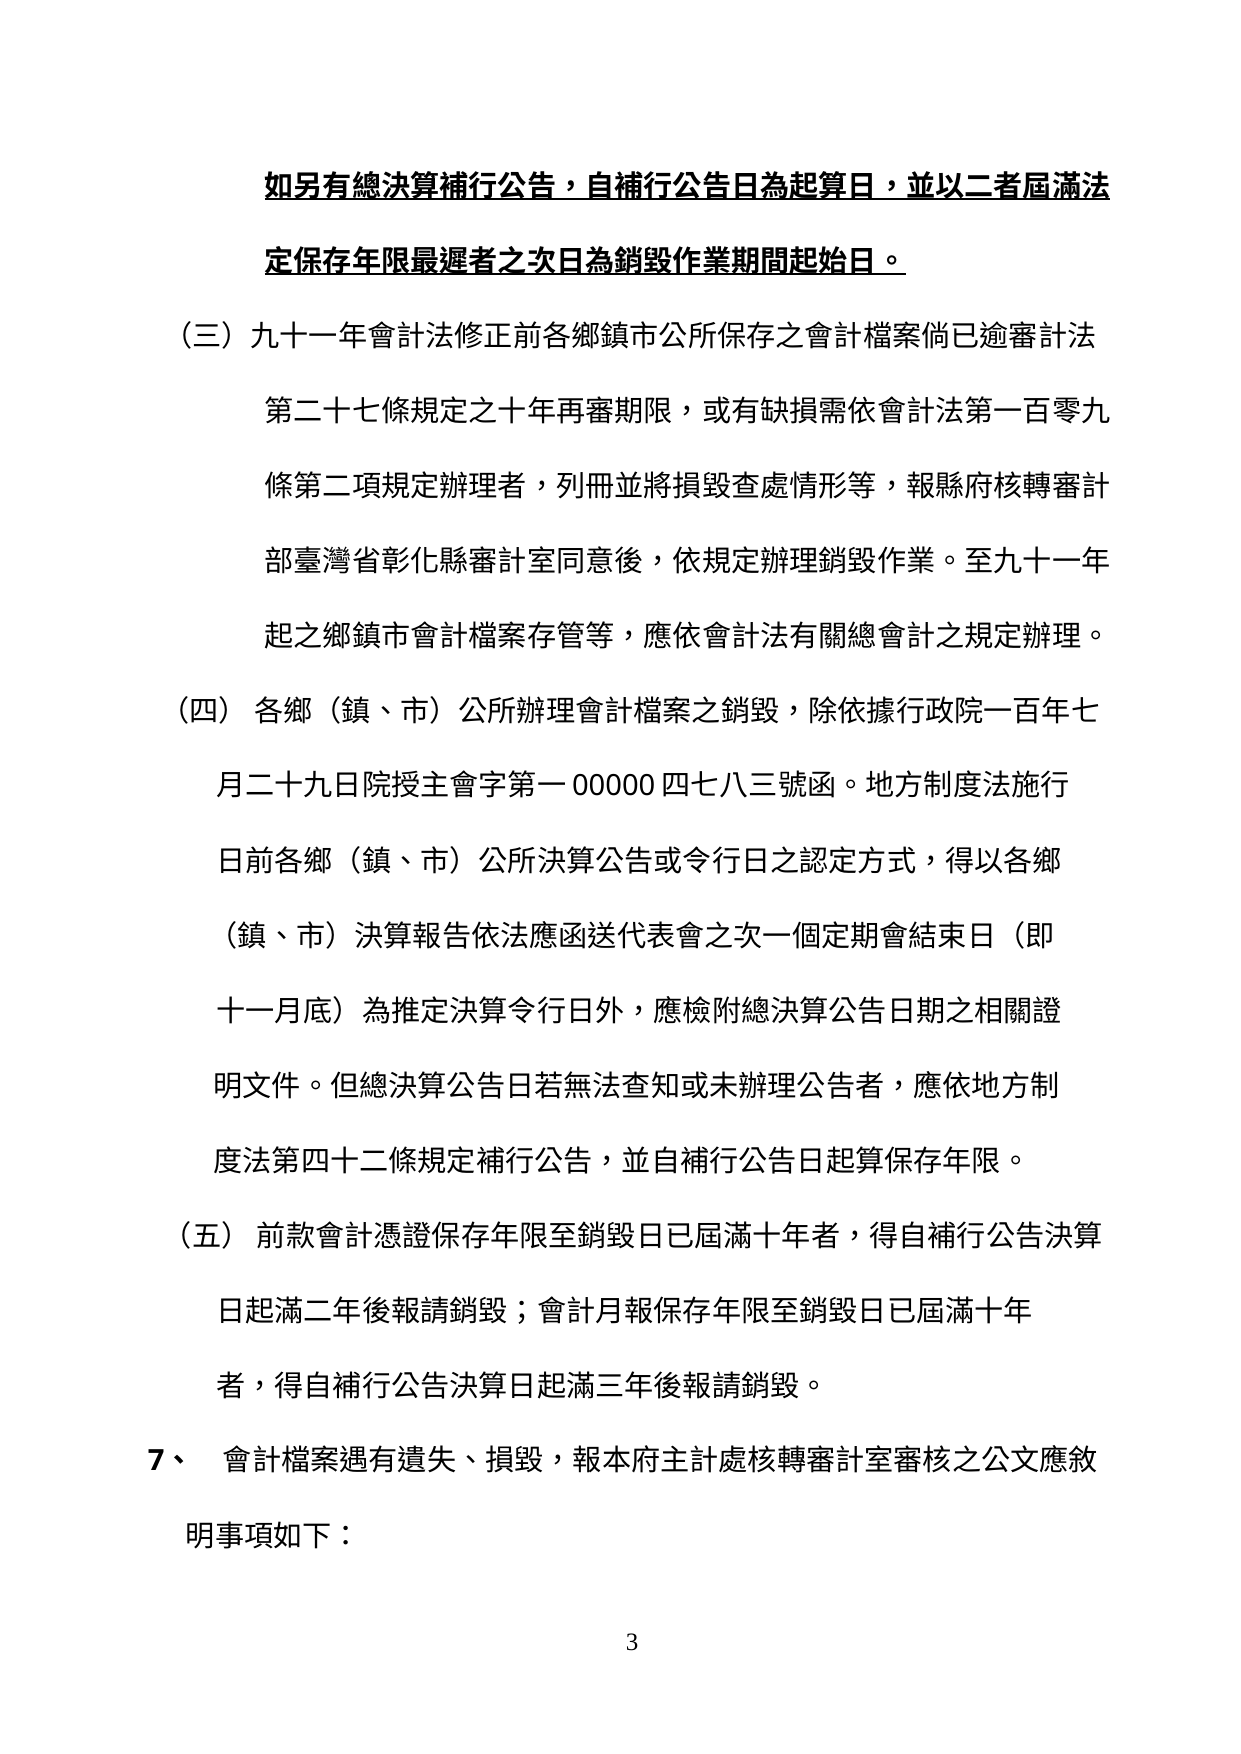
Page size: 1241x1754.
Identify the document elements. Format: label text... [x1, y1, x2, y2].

text （四） 各鄉（鎮、市）公所辦理會計檔案之銷毀，除依據行政院一百年七 [148, 671, 1116, 746]
text 明事項如下： [148, 1496, 1116, 1571]
text 明文件。但總決算公告日若無法查知或未辦理公告者，應依地方制 [148, 1046, 1116, 1121]
text 者，得自補行公告決算日起滿三年後報請銷毀。 [148, 1346, 1116, 1421]
text （三）九十一年會計法修正前各鄉鎮市公所保存之會計檔案倘已逾審計法第二十七條規定之十年再審期限，或有缺損需依會計法第一百零九條第二項規定辦理者，列冊並將損毀查處情形等，報縣府核轉審計部臺灣省彰化縣審計室同意後，依規定辦理銷毀作業。至九十一年起之鄉鎮市會計檔案存管等，應依會計法有關總會計之規定辦理。 [148, 296, 1116, 671]
text 十一月底）為推定決算令行日外，應檢附總決算公告日期之相關證 [148, 971, 1116, 1046]
list 會計檔案遇有遺失、損毀，報本府主計處核轉審計室審核之公文應敘 [148, 1421, 1116, 1496]
text 度法第四十二條規定補行公告，並自補行公告日起算保存年限。 [148, 1121, 1116, 1196]
text 如另有總決算補行公告，自補行公告日為起算日，並以二者屆滿法定保存年限最遲者之次日為銷毀作業期間起始日。 [148, 146, 1116, 296]
text （五） 前款會計憑證保存年限至銷毀日已屆滿十年者，得自補行公告決算 [148, 1196, 1116, 1271]
text 日前各鄉（鎮、市）公所決算公告或令行日之認定方式，得以各鄉 [148, 821, 1116, 896]
text （鎮、市）決算報告依法應函送代表會之次一個定期會結束日（即 [148, 896, 1116, 971]
text 月二十九日院授主會字第一00000四七八三號函。地方制度法施行 [148, 746, 1116, 821]
text 日起滿二年後報請銷毀；會計月報保存年限至銷毀日已屆滿十年 [148, 1271, 1116, 1346]
